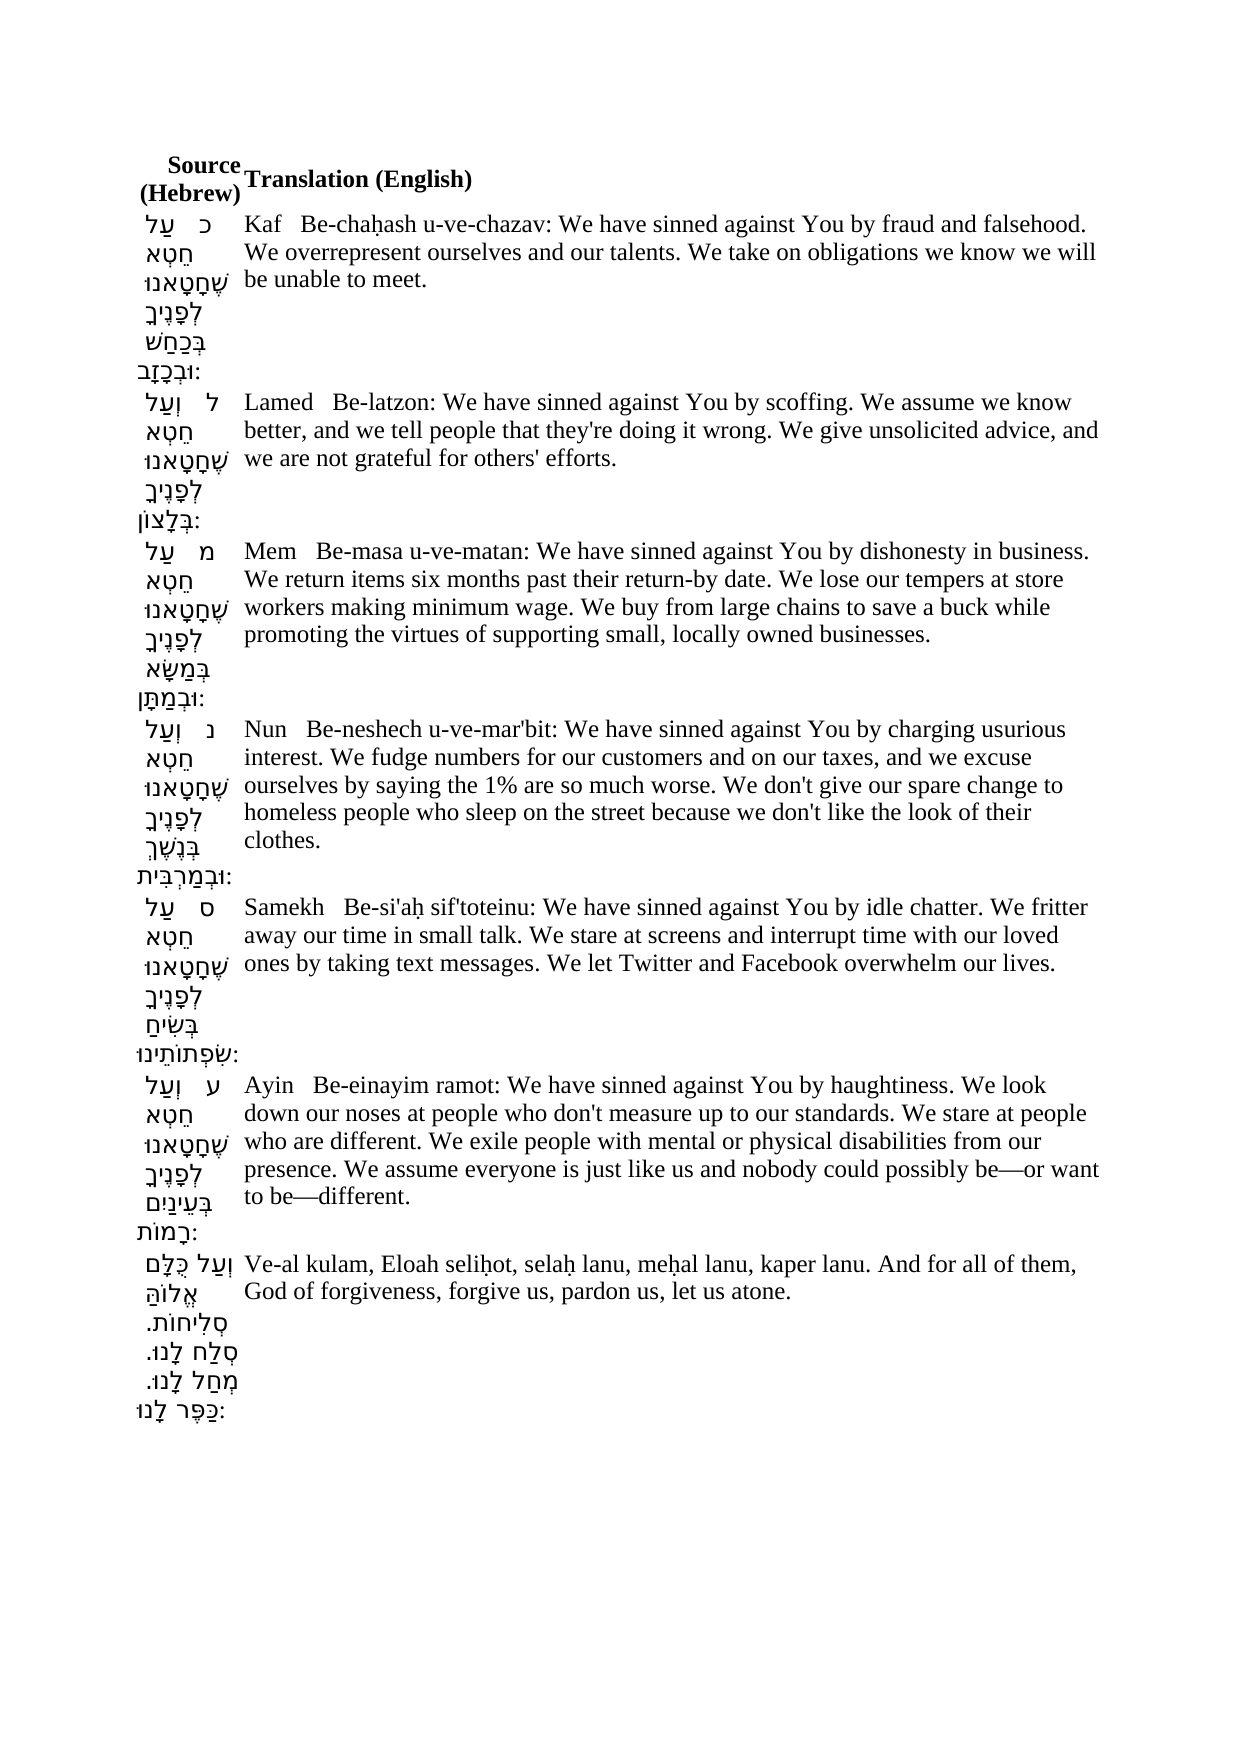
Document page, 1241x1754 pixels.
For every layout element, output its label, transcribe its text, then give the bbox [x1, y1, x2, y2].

table_cell Mem Be-masa u-ve-matan: We have sinned against You by dishonesty in business. We return items six months past their return-by date. We lose our tempers at store workers making minimum wage. We buy from large chains to save a buck while promoting the virtues of supporting small, locally owned businesses. [243, 536, 1105, 714]
table_cell ל וְעַל חֵטְא שֶׁחָטָאנוּ לְפָנֶיךָ בְּלָצוֹן: [135, 387, 242, 536]
table_cell כ עַל חֵטְא שֶׁחָטָאנוּ לְפָנֶיךָ בְּכַחַשׁ וּבְכָזָב: [135, 209, 242, 387]
table_cell Lamed Be-latzon: We have sinned against You by scoffing. We assume we know better, and we tell people that they're doing it wrong. We give unsolicited advice, and we are not grateful for others' efforts. [243, 387, 1105, 536]
table_cell וְעַל כֻּלָּם אֱלוֹהַּ סְלִיחוֹת. סְלַח לָנוּ. מְחַל לָנוּ. כַּפֶּר לָנוּ: [135, 1248, 242, 1426]
table_header Translation (English) [243, 150, 1105, 208]
table_cell Samekh Be-si'aḥ sif'toteinu: We have sinned against You by idle chatter. We fritter away our time in small talk. We stare at screens and interrupt time with our loved ones by taking text messages. We let Twitter and Facebook overwhelm our lives. [243, 892, 1105, 1070]
table_cell Nun Be-neshech u-ve-mar'bit: We have sinned against You by charging usurious interest. We fudge numbers for our customers and on our taxes, and we excuse ourselves by saying the 1% are so much worse. We don't give our spare change to homeless people who sleep on the street because we don't like the look of their clothes. [243, 714, 1105, 892]
table_cell Ayin Be-einayim ramot: We have sinned against You by haughtiness. We look down our noses at people who don't measure up to our standards. We stare at people who are different. We exile people with mental or physical disabilities from our presence. We assume everyone is just like us and nobody could possibly be—or want to be—different. [243, 1070, 1105, 1248]
table_cell נ וְעַל חֵטְא שֶׁחָטָאנוּ לְפָנֶיךָ בְּנֶשֶׁךְ וּבְמַרְבִּית: [135, 714, 242, 892]
table_cell Ve-al kulam, Eloah seliḥot, selaḥ lanu, meḥal lanu, kaper lanu. And for all of them, God of forgiveness, forgive us, pardon us, let us atone. [243, 1248, 1105, 1426]
table_cell Kaf Be-chaḥash u-ve-chazav: We have sinned against You by fraud and falsehood. We overrepresent ourselves and our talents. We take on obligations we know we will be unable to meet. [243, 209, 1105, 387]
table_header Source (Hebrew) [135, 150, 242, 208]
table_cell ע וְעַל חֵטְא שֶׁחָטָאנוּ לְפָנֶיךָ בְּעֵינַיִם רָמוֹת: [135, 1070, 242, 1248]
table_cell מ עַל חֵטְא שֶׁחָטָאנוּ לְפָנֶיךָ בְּמַשָּׂא וּבְמַתָּן: [135, 536, 242, 714]
table_cell ס עַל חֵטְא שֶׁחָטָאנוּ לְפָנֶיךָ בְּשִׂיחַ שִׂפְתוֹתֵינוּ: [135, 892, 242, 1070]
